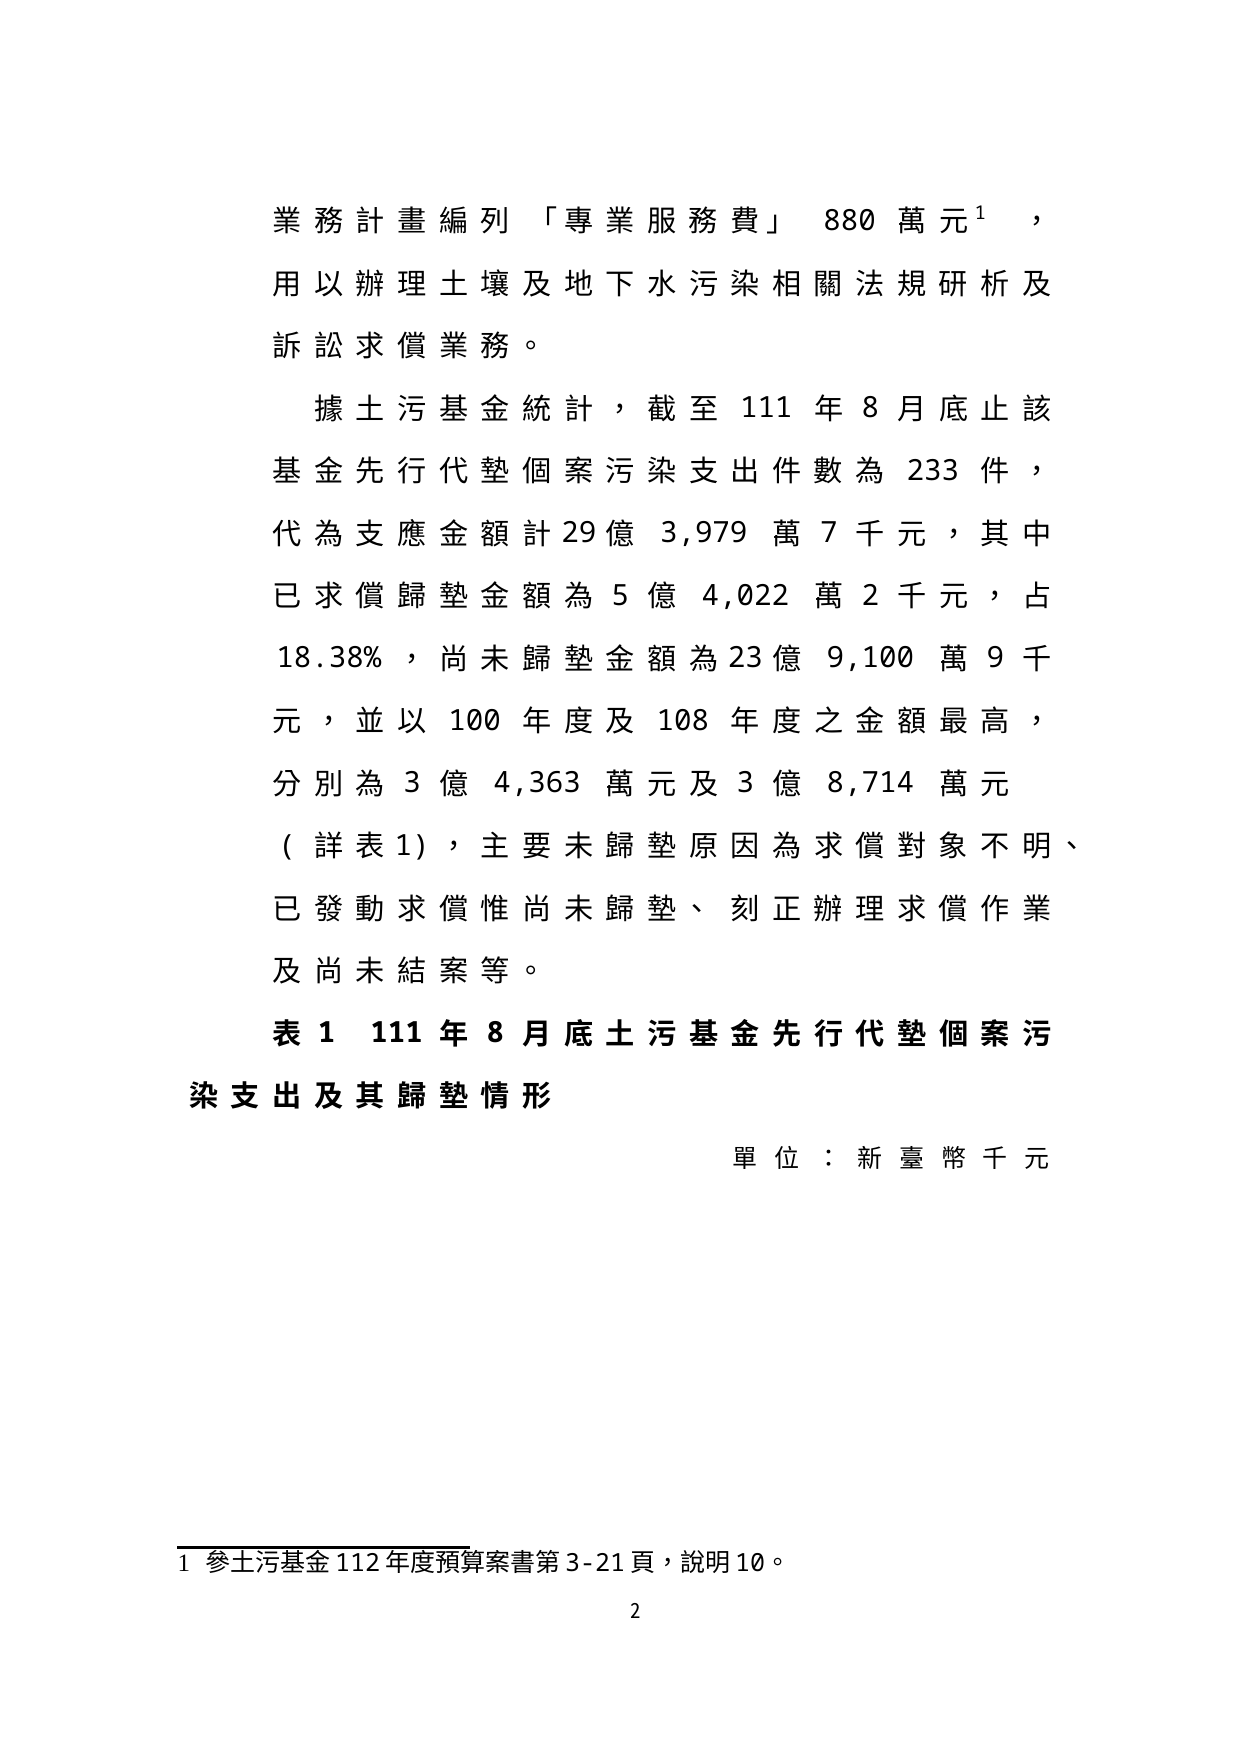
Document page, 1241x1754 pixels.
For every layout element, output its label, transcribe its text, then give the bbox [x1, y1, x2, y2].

text 業務計畫編列「專業服務費」880萬元，用以辦理土壤及地下水污染相關法規研析及訴訟求償業務。 [242, 177, 1058, 365]
text 表1 111年8月底土污基金先行代墊個案污染支出及其歸墊情形 [183, 990, 1058, 1115]
text 單位：新臺幣千元 [183, 1115, 1058, 1177]
text 參土污基金112年度預算案書第3-21頁，說明10。 [177, 1548, 1063, 1577]
text 據土污基金統計，截至111年8月底止該基金先行代墊個案污染支出件數為233件，代為支應金額計29億3,979萬7千元，其中已求償歸墊金額為5億4,022萬2千元，占18.38%，尚未歸墊金額為23億9,100萬9千元，並以100年度及108年度之金額最高，分別為3億4,363萬元及3億8,714萬元(詳表1)，主要未歸墊原因為求償對象不明、已發動求償惟尚未歸墊、刻正辦理求償作業及尚未結案等。 [242, 365, 1058, 990]
